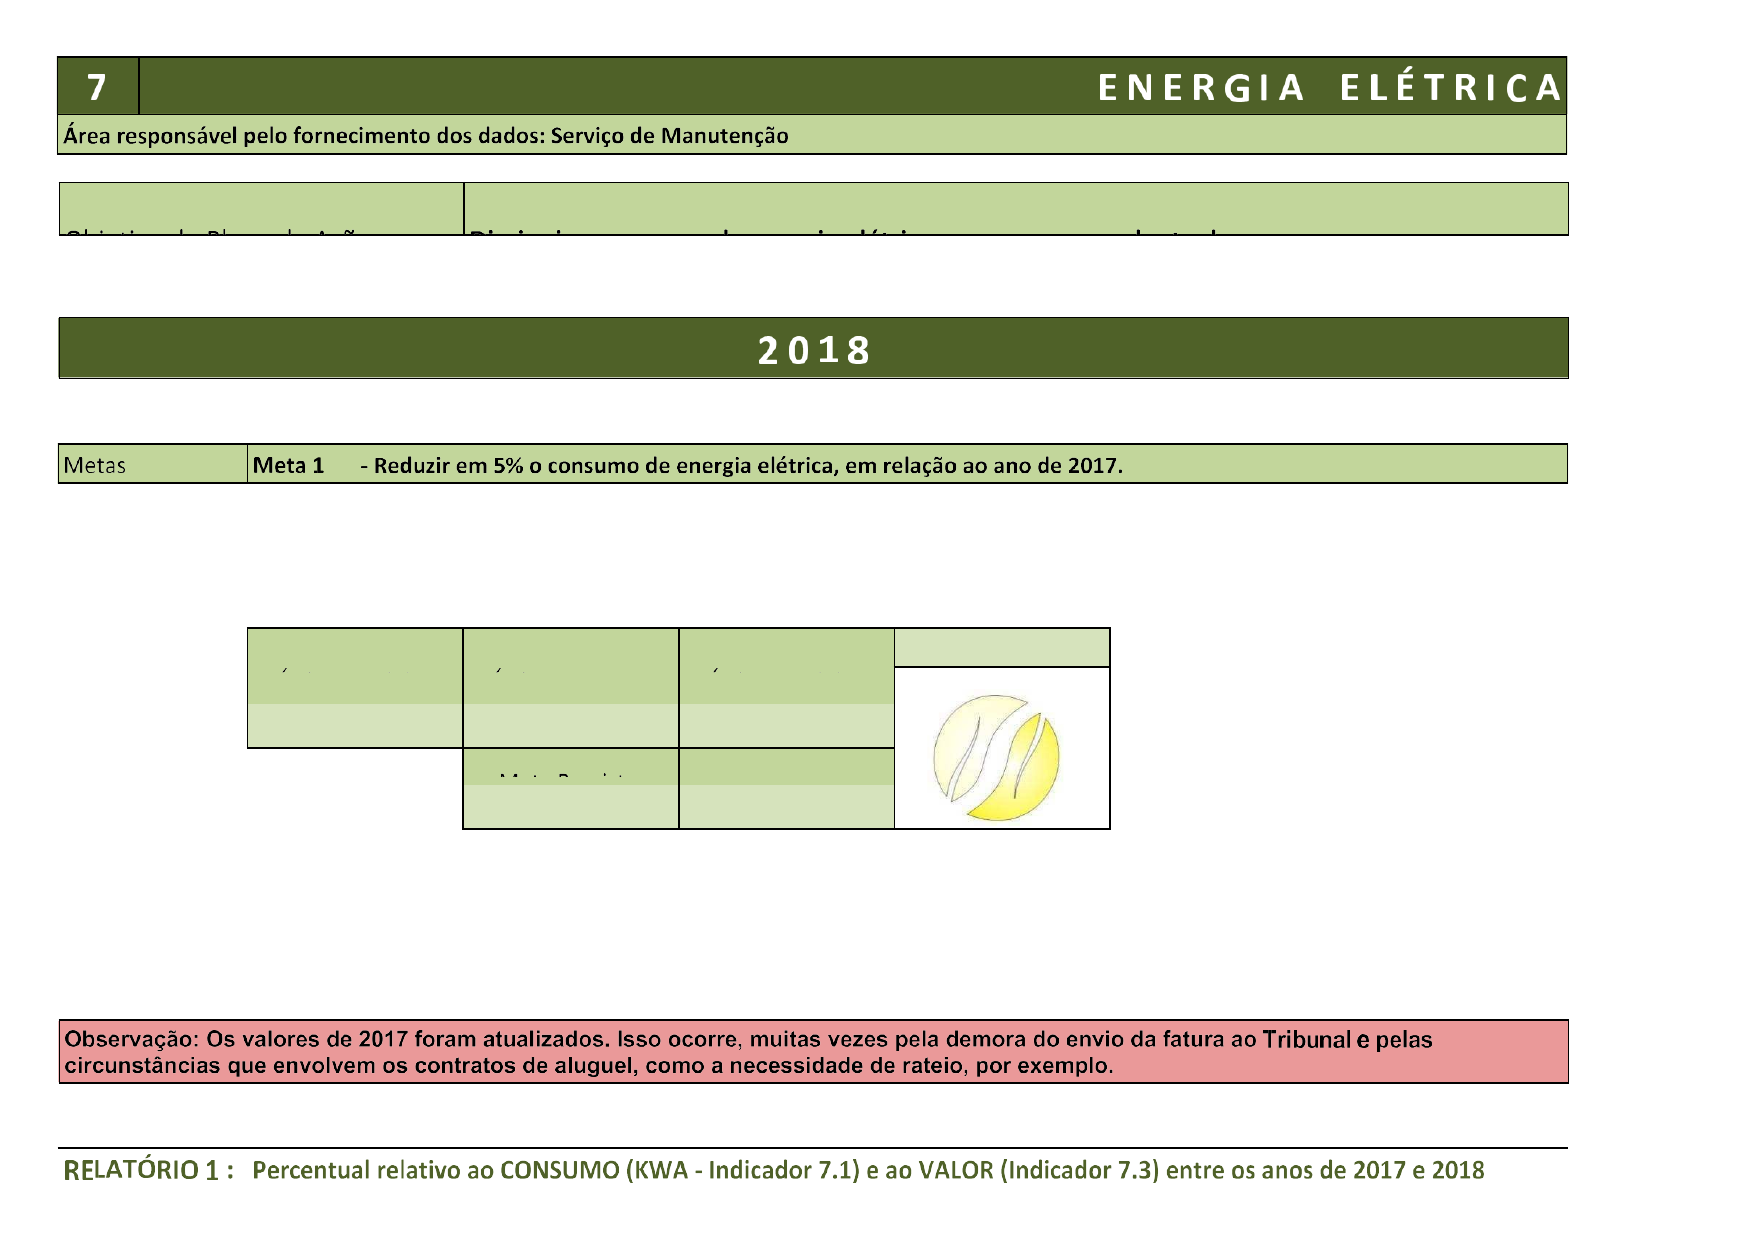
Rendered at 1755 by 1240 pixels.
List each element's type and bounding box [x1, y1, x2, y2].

table_cell [464, 785, 678, 828]
table_header [464, 629, 678, 704]
table_header [60, 183, 463, 234]
table_cell [680, 785, 894, 828]
table_cell [248, 749, 462, 828]
table_cell [680, 749, 894, 785]
table_header [465, 183, 1568, 234]
table_header [895, 629, 1109, 666]
table_cell [464, 749, 678, 785]
table_cell [680, 704, 894, 747]
table_cell [248, 704, 462, 747]
table_cell [895, 668, 1109, 828]
table_header [680, 629, 894, 704]
table_cell [464, 704, 678, 747]
table_header [248, 629, 462, 704]
